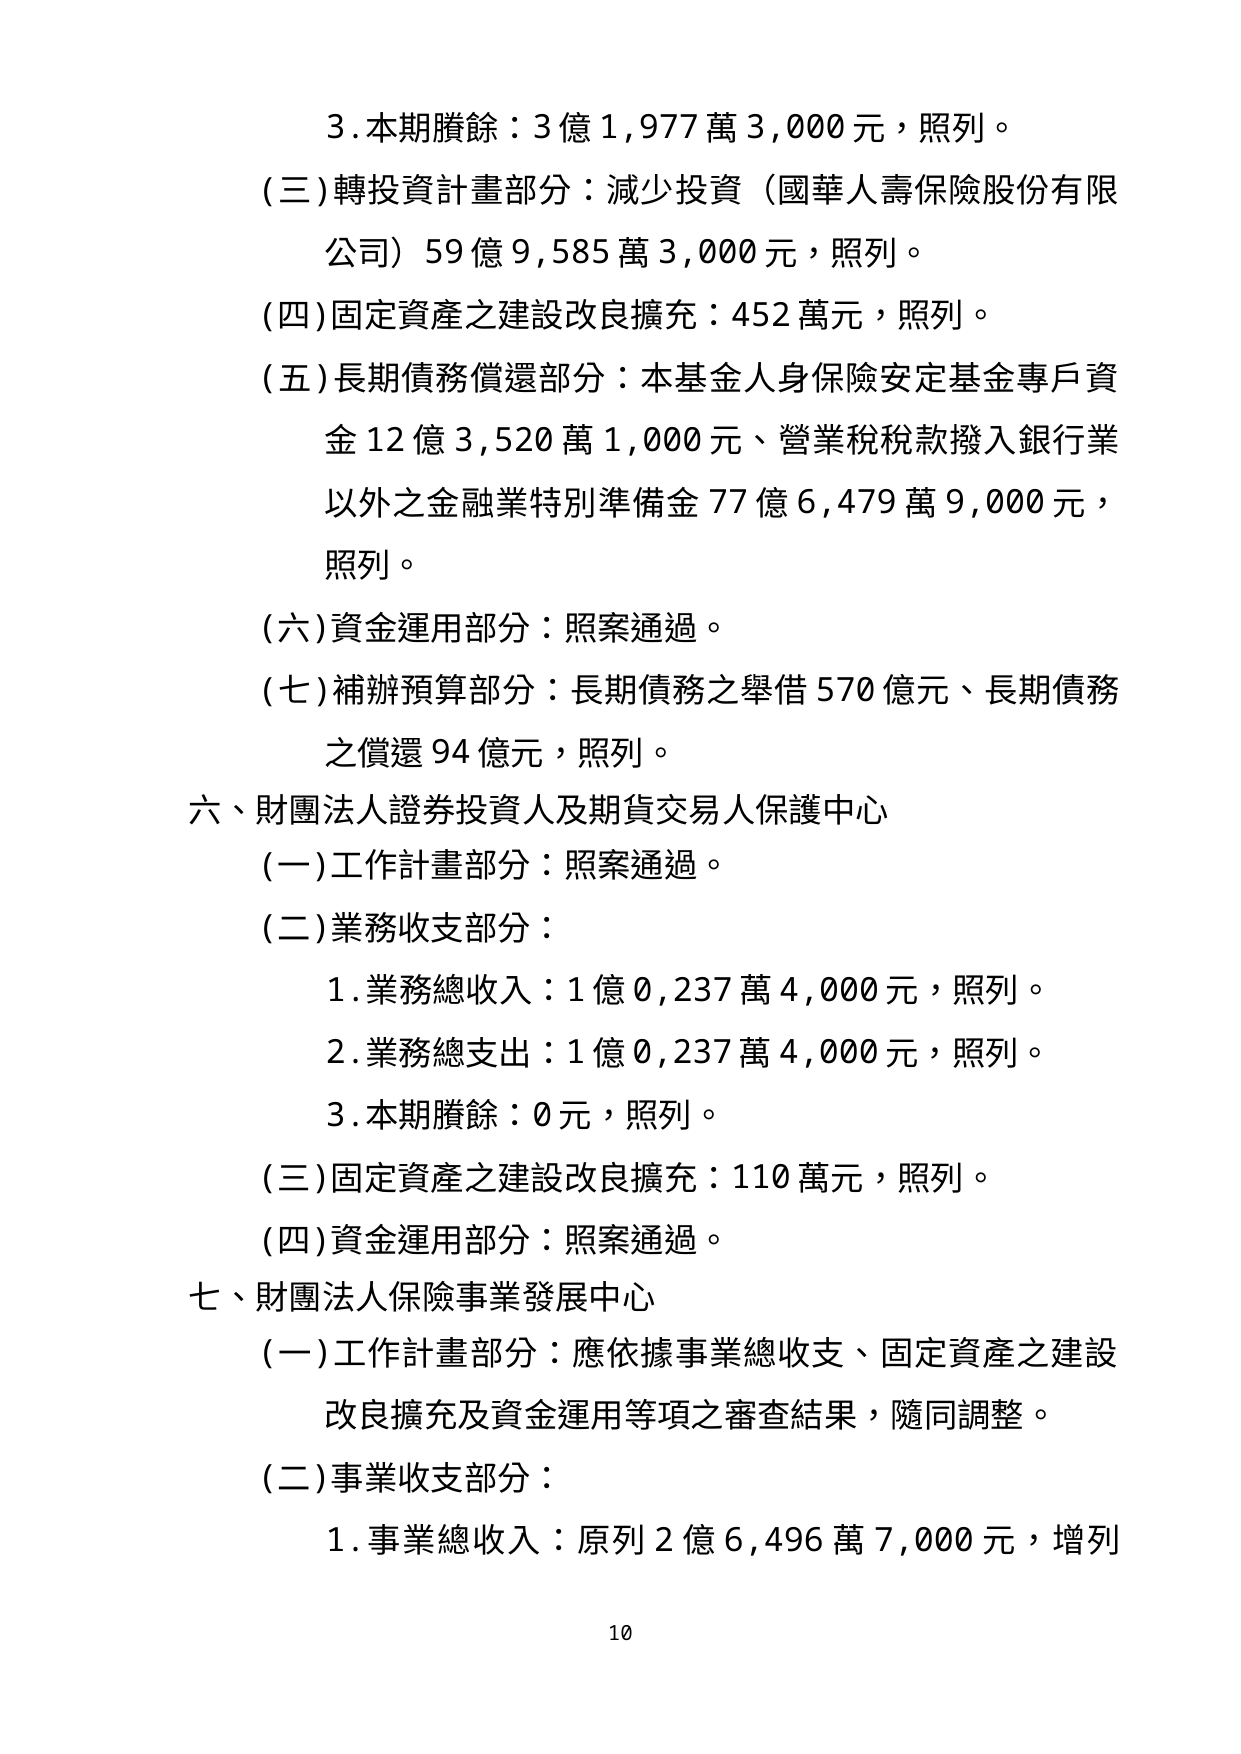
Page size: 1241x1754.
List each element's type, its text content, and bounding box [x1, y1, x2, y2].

text 3.本期賸餘：3億1,977萬3,000元，照列。 [325, 94, 1120, 157]
text (三)轉投資計畫部分：減少投資（國華人壽保險股份有限公司）59億9,585萬3,000元，照列。 [257, 157, 1120, 282]
text 2.業務總支出：1億0,237萬4,000元，照列。 [325, 1019, 1120, 1082]
text 1.業務總收入：1億0,237萬4,000元，照列。 [326, 957, 1120, 1019]
text (七)補辦預算部分：長期債務之舉借570億元、長期債務之償還94億元，照列。 [257, 657, 1120, 782]
text (五)長期債務償還部分：本基金人身保險安定基金專戶資金12億3,520萬1,000元、營業稅稅款撥入銀行業以外之金融業特別準備金77億6,479萬9,000元，照列。 [257, 344, 1120, 594]
text (四)固定資產之建設改良擴充：452萬元，照列。 [257, 282, 1120, 344]
text 1.事業總收入：原列2億6,496萬7,000元，增列 [325, 1507, 1120, 1569]
text 3.本期賸餘：0元，照列。 [325, 1082, 1120, 1144]
text (六)資金運用部分：照案通過。 [257, 594, 1120, 657]
text (二)事業收支部分： [257, 1444, 1120, 1507]
text (四)資金運用部分：照案通過。 [257, 1207, 1120, 1269]
text (三)固定資產之建設改良擴充：110萬元，照列。 [257, 1144, 1120, 1207]
text 六、財團法人證券投資人及期貨交易人保護中心 [189, 782, 1120, 832]
text (一)工作計畫部分：照案通過。 [257, 832, 1120, 894]
text (二)業務收支部分： [257, 894, 1120, 957]
text (一)工作計畫部分：應依據事業總收支、固定資產之建設改良擴充及資金運用等項之審查結果，隨同調整。 [257, 1319, 1120, 1444]
text 七、財團法人保險事業發展中心 [189, 1269, 1120, 1319]
